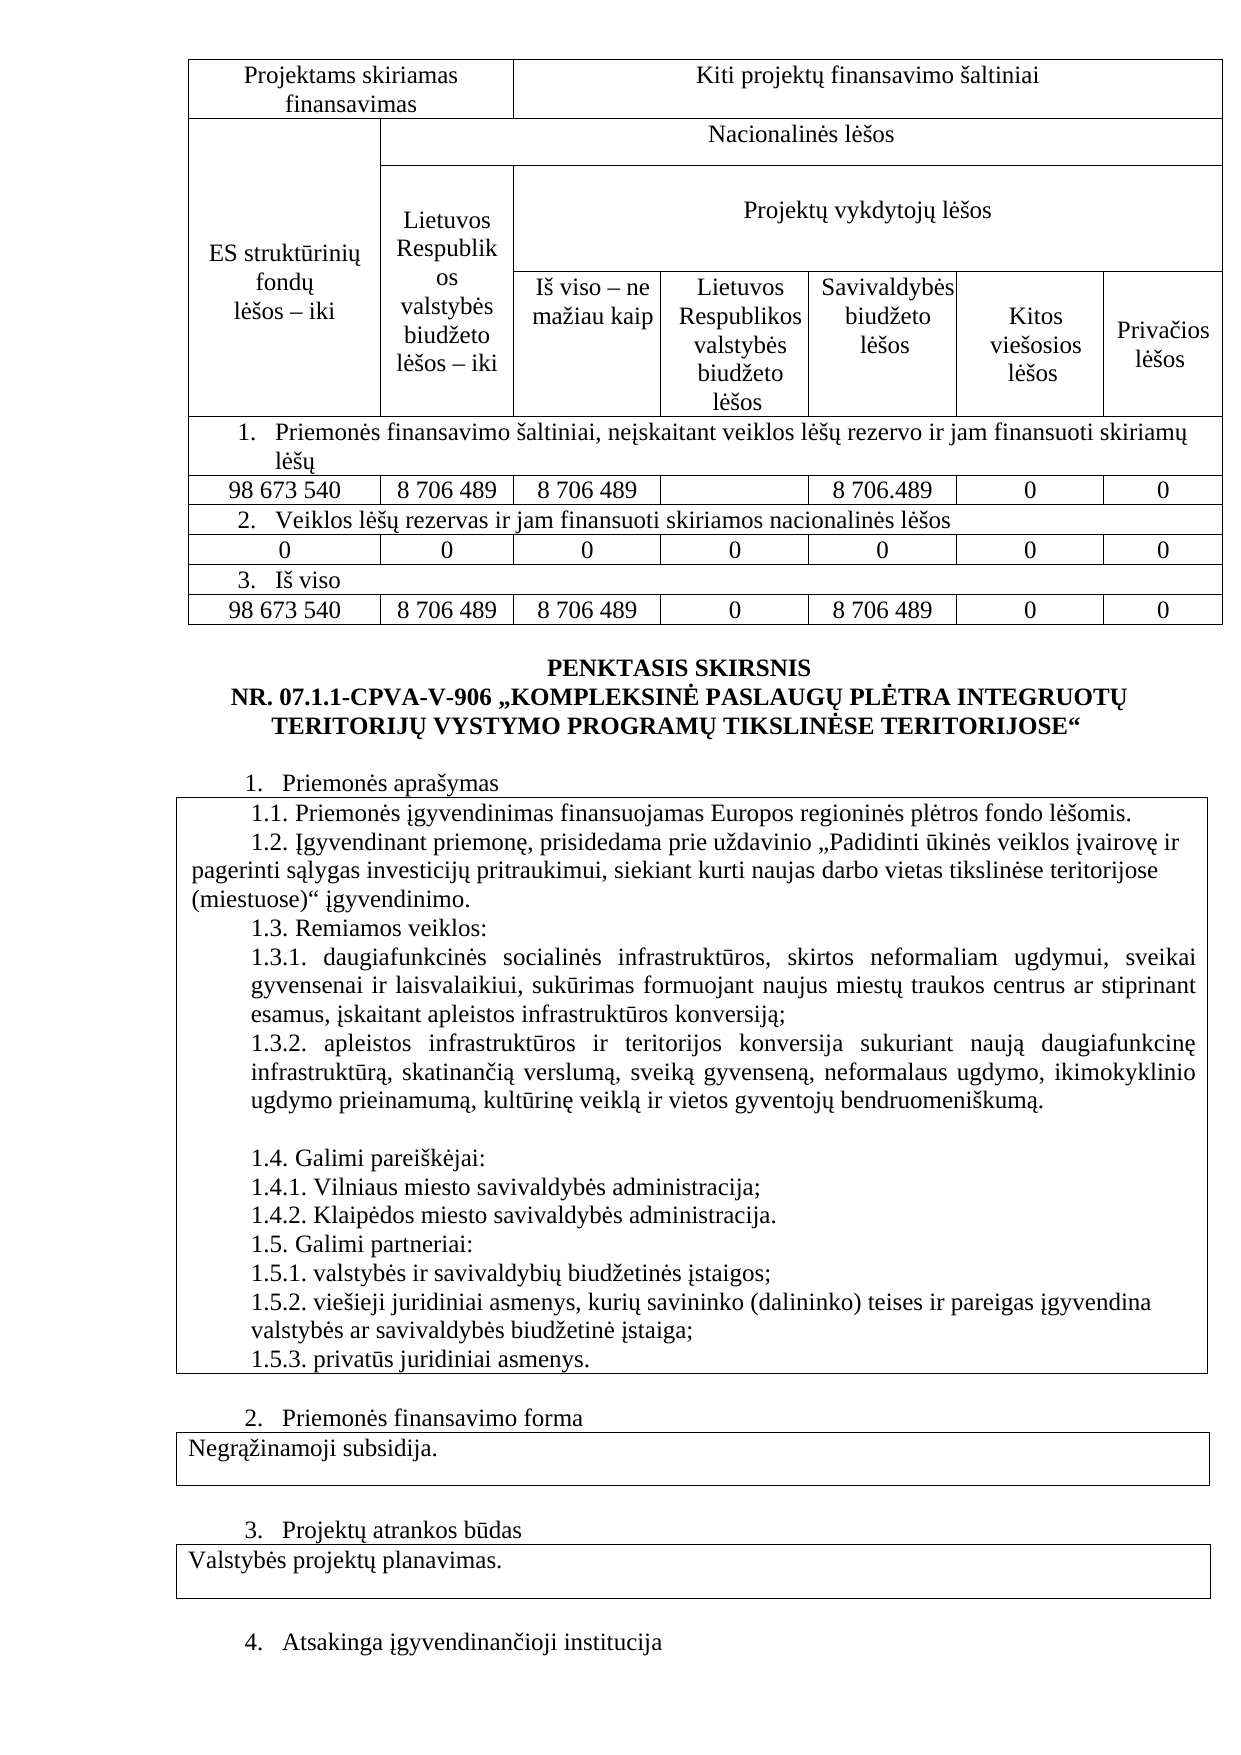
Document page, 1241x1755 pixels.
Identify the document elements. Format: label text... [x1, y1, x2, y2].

table_cell 0 [189, 535, 380, 564]
table_cell 1.4. Galimi pareiškėjai: 1.4.1. Vilniaus miesto savivaldybės administracija; 1.4.2. Klaipėdos miesto savivaldybės administracija. 1.5. Galimi partneriai: 1.5.1. valstybės ir savivaldybių biudžetinės įstaigos; 1.5.2. viešieji juridiniai asmenys, kurių savininko (dalininko) teises ir pareigas įgyvendina valstybės ar savivaldybės biudžetinė įstaiga; 1.5.3. privatūs juridiniai asmenys. [177, 1143, 1207, 1373]
table_header Valstybės projektų planavimas. [177, 1545, 1210, 1598]
table_cell Kitos viešosios lėšos [957, 272, 1103, 416]
text 2. Priemonės finansavimo forma [244, 1403, 1181, 1432]
table_cell 0 [514, 535, 660, 564]
table_cell 0 [1104, 535, 1222, 564]
table_cell 0 [809, 535, 956, 564]
table_cell Nacionalinės lėšos [381, 119, 1222, 165]
table_cell 8 706.489 [809, 476, 956, 504]
table_cell Lietuvos Respublikos valstybės biudžeto lėšos [661, 272, 808, 416]
table_cell 1.2. Įgyvendinant priemonę, prisidedama prie uždavinio „Padidinti ūkinės veiklos įvairovę ir pagerinti sąlygas investicijų pritraukimui, siekiant kurti naujas darbo vietas tikslinėse teritorijose (miestuose)“ įgyvendinimo. [177, 827, 1207, 913]
text 4. Atsakinga įgyvendinančioji institucija [244, 1627, 1181, 1656]
table_cell 0 [1104, 595, 1222, 623]
table_cell 2. Veiklos lėšų rezervas ir jam finansuoti skiriamos nacionalinės lėšos [189, 505, 1222, 534]
table_cell 0 [957, 535, 1103, 564]
table_cell Privačios lėšos [1104, 272, 1222, 416]
table_cell 98 673 540 [189, 476, 380, 504]
table_cell 0 [661, 535, 808, 564]
table_cell 98 673 540 [189, 595, 380, 623]
table_cell [661, 476, 808, 504]
table_cell 0 [381, 535, 513, 564]
text NR. 07.1.1-CPVA-V-906 „KOMPLEKSINĖ PASLAUGŲ PLĖTRA INTEGRUOTŲ TERITORIJŲ VYSTYMO PROGRAMŲ TIKSLINĖSE TERITORIJOSE“ [177, 682, 1181, 739]
table_cell 8 706 489 [381, 595, 513, 623]
table_cell ES struktūrinių fondų lėšos – iki [189, 119, 380, 416]
text 3. Projektų atrankos būdas [244, 1515, 1181, 1544]
table_cell 0 [957, 595, 1103, 623]
table_cell 3. Iš viso [189, 565, 1222, 594]
table_cell Projektų vykdytojų lėšos [514, 166, 1222, 271]
table_header Kiti projektų finansavimo šaltiniai [514, 60, 1222, 118]
table_cell 8 706 489 [381, 476, 513, 504]
table_header 1.1. Priemonės įgyvendinimas finansuojamas Europos regioninės plėtros fondo lėšomis. [177, 798, 1207, 827]
table_cell Savivaldybės biudžeto lėšos [809, 272, 956, 416]
text 1. Priemonės aprašymas [244, 768, 1181, 797]
table_cell 1. Priemonės finansavimo šaltiniai, neįskaitant veiklos lėšų rezervo ir jam finansuoti skiriamų lėšų [189, 417, 1222, 474]
table_cell Iš viso – ne mažiau kaip [514, 272, 660, 416]
table_header Negrąžinamoji subsidija. [177, 1433, 1209, 1485]
table_cell 1.3. Remiamos veiklos: 1.3.1. daugiafunkcinės socialinės infrastruktūros, skirtos neformaliam ugdymui, sveikai gyvensenai ir laisvalaikiui, sukūrimas formuojant naujus miestų traukos centrus ar stiprinant esamus, įskaitant apleistos infrastruktūros konversiją; 1.3.2. apleistos infrastruktūros ir teritorijos konversija sukuriant naują daugiafunkcinę infrastruktūrą, skatinančią verslumą, sveiką gyvenseną, neformalaus ugdymo, ikimokyklinio ugdymo prieinamumą, kultūrinę veiklą ir vietos gyventojų bendruomeniškumą. [177, 913, 1207, 1143]
table_cell 0 [957, 476, 1103, 504]
table_cell 0 [661, 595, 808, 623]
table_cell 8 706 489 [514, 595, 660, 623]
table_cell 0 [1104, 476, 1222, 504]
table_cell Lietuvos Respublikos valstybės biudžeto lėšos – iki [381, 166, 513, 416]
table_cell 8 706 489 [809, 595, 956, 623]
table_cell 8 706 489 [514, 476, 660, 504]
table_header Projektams skiriamas finansavimas [189, 60, 513, 118]
text penktasis skirsnis [177, 653, 1181, 682]
